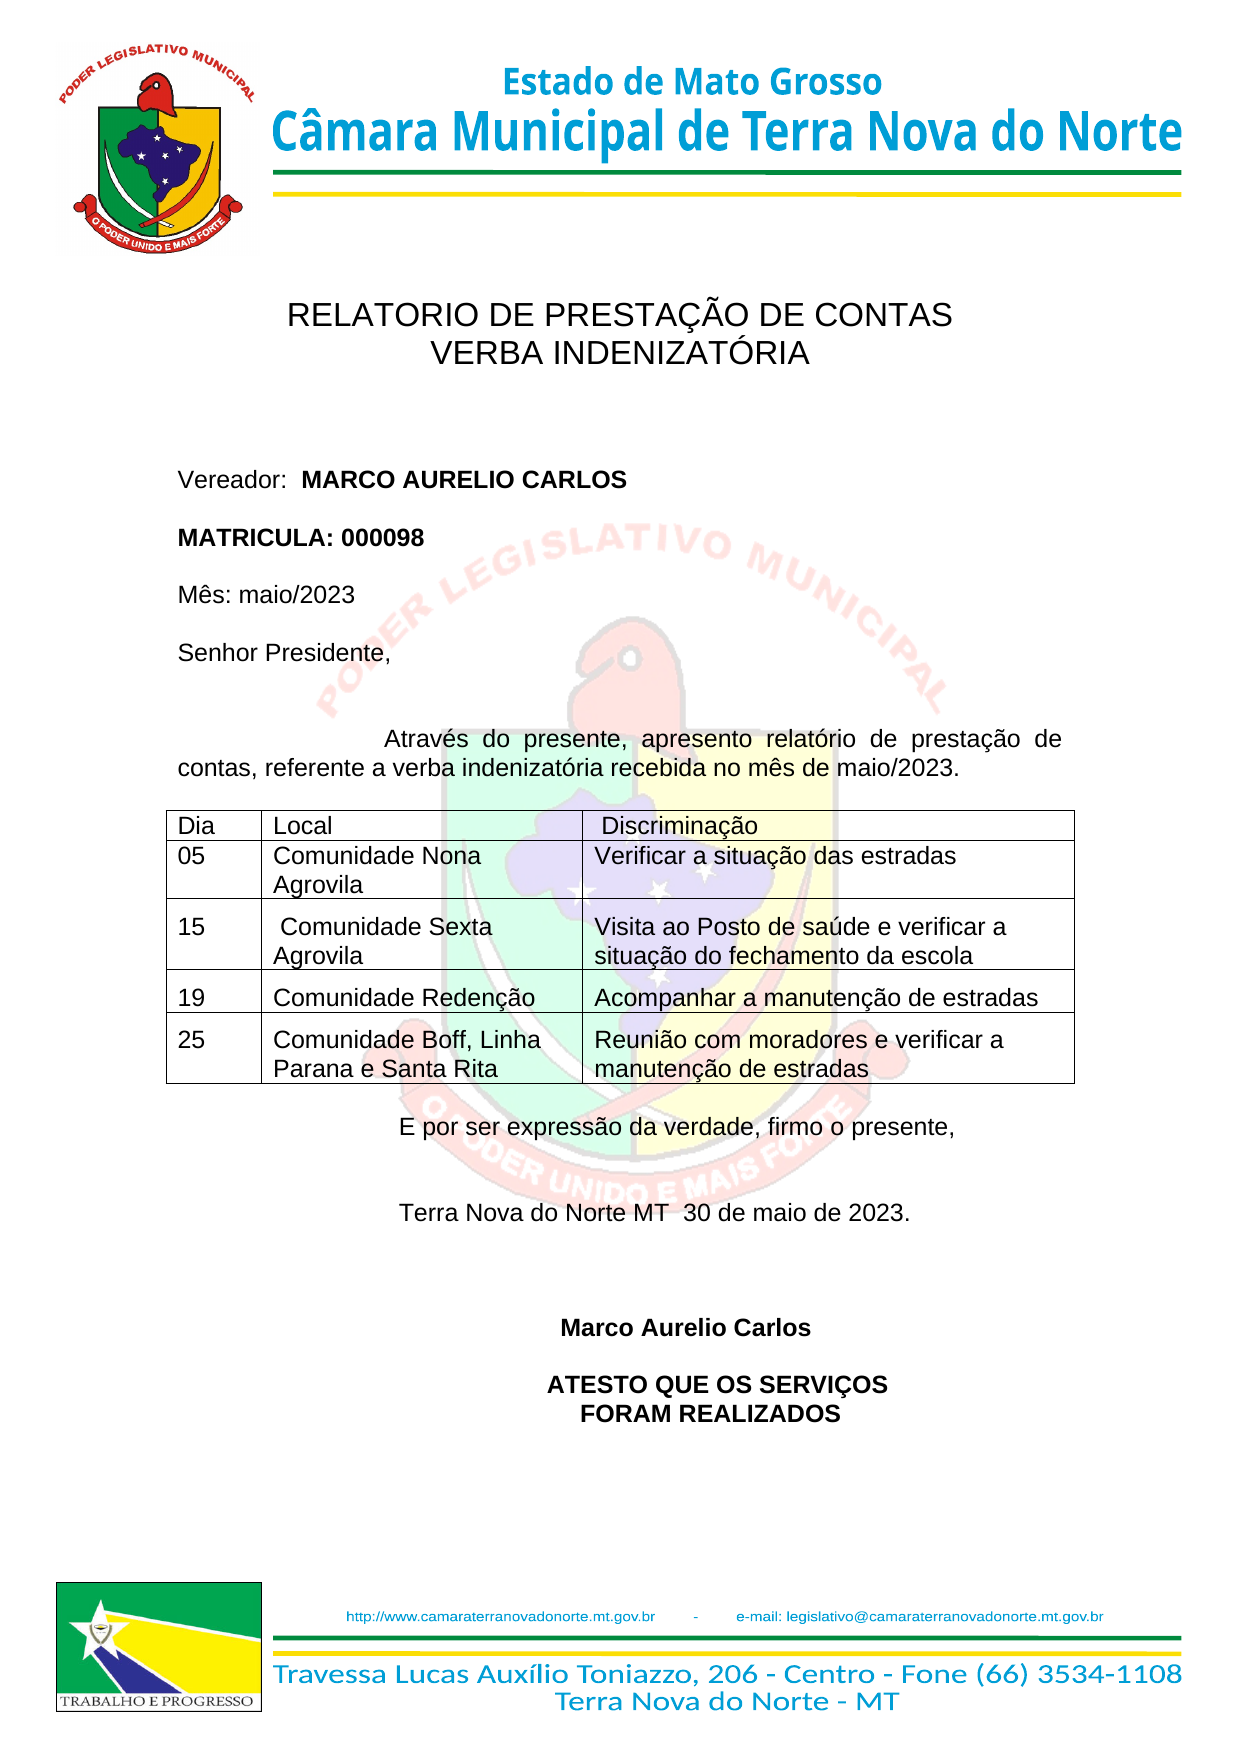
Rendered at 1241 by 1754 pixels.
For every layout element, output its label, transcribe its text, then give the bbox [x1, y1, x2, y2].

table_header Discriminação [966, 811, 1074, 840]
table_cell Visita ao Posto de saúde e verificar a situação do fechamento da escola [966, 899, 1074, 969]
text FORAM REALIZADOS [236, 1399, 1122, 1428]
text Através do presente, apresento relatório de prestação de contas, referente a verba indenizatória recebida no mês de maio/2023. [966, 724, 1063, 781]
text MATRICULA: 000098 [966, 522, 1063, 551]
text VERBA INDENIZATÓRIA [177, 333, 1063, 371]
picture [860, 1611, 868, 1623]
table_cell 05 [167, 841, 261, 898]
table_cell Comunidade Boff, Linha Parana e Santa Rita [262, 1013, 303, 1083]
table_header Local [262, 811, 303, 840]
text Marco Aurelio Carlos [177, 1313, 1063, 1371]
text ATESTO QUE OS SERVIÇOS [236, 1371, 1122, 1399]
text Através do presente, apresento relatório de prestação de contas, referente a verba indenizatória recebida no mês de maio/2023. [177, 724, 303, 781]
text Terra Nova do Norte MT 30 de maio de 2023. [177, 1198, 1063, 1227]
picture [55, 42, 260, 256]
table_cell Reunião com moradores e verificar a manutenção de estradas [966, 1013, 1074, 1083]
text Vereador: MARCO AURELIO CARLOS [177, 465, 1063, 494]
text Senhor Presidente, [966, 637, 1063, 666]
text RELATORIO DE PRESTAÇÃO DE CONTAS [177, 294, 1063, 333]
text E por ser expressão da verdade, firmo o presente, [177, 1112, 303, 1141]
text MATRICULA: 000098 [177, 522, 303, 551]
text Senhor Presidente, [177, 637, 303, 666]
table_cell Acompanhar a manutenção de estradas [966, 970, 1074, 1012]
table_cell Comunidade Redenção [262, 970, 303, 1012]
text Mês: maio/2023 [177, 580, 303, 609]
table_cell Verificar a situação das estradas [966, 841, 1074, 898]
table_header Dia [167, 811, 261, 840]
table_cell Comunidade Nona Agrovila [262, 841, 303, 898]
text Mês: maio/2023 [966, 580, 1063, 609]
table_cell 19 [167, 970, 261, 1012]
table_cell Comunidade Sexta Agrovila [262, 899, 303, 969]
text E por ser expressão da verdade, firmo o presente, [966, 1112, 1063, 1141]
table_cell 15 [167, 899, 261, 969]
table_cell 25 [167, 1013, 261, 1083]
picture [57, 1583, 261, 1711]
